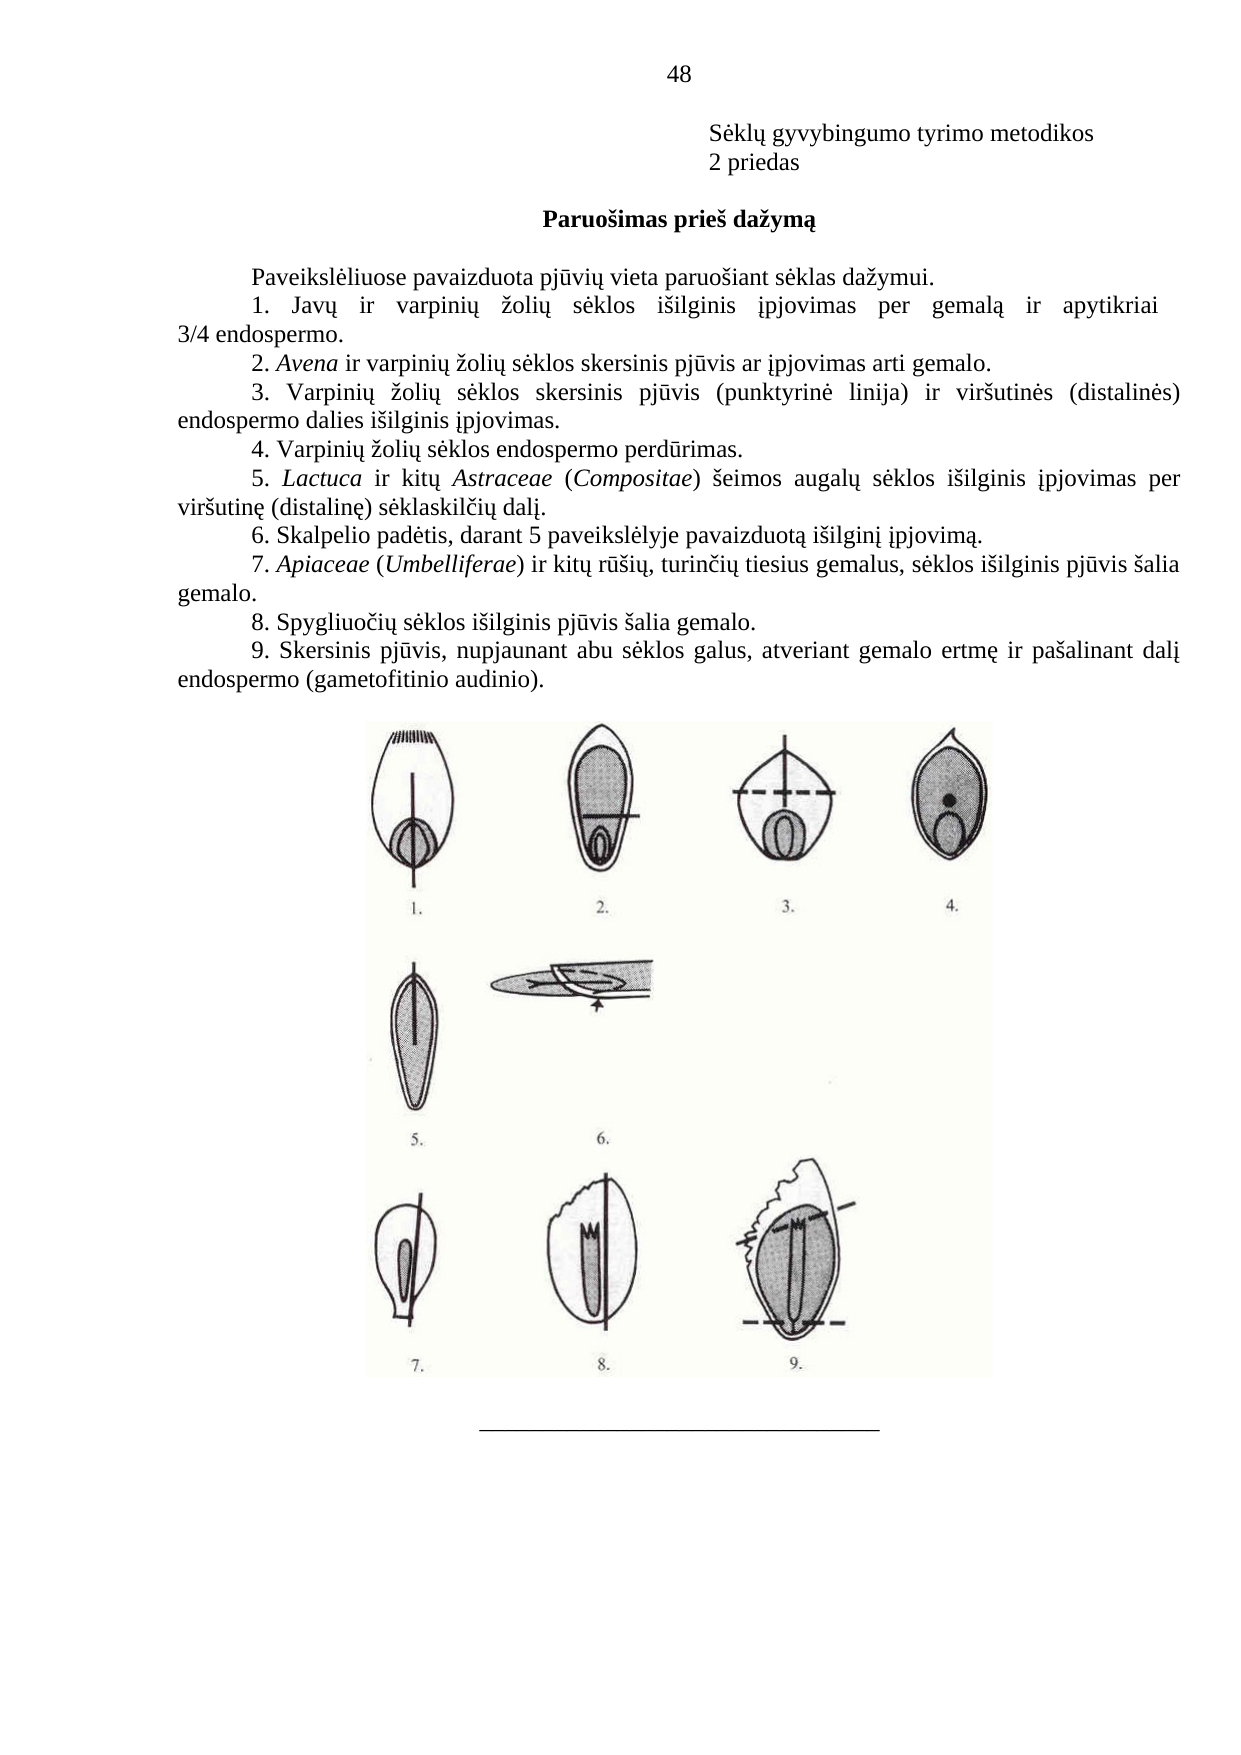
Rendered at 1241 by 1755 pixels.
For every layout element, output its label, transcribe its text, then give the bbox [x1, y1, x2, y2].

text 1. Javų ir varpinių žolių sėklos išilginis įpjovimas per gemalą ir apytikriai 3/4 endospermo. [177, 291, 1181, 348]
text 5. Lactuca ir kitų Astraceae (Compositae) šeimos augalų sėklos išilginis įpjovimas per viršutinę (distalinę) sėklaskilčių dalį. [177, 463, 1181, 521]
text 8. Spygliuočių sėklos išilginis pjūvis šalia gemalo. [177, 607, 1181, 636]
text Sėklų gyvybingumo tyrimo metodikos [177, 118, 1181, 147]
text ________________________________ [177, 1405, 1181, 1434]
text 4. Varpinių žolių sėklos endospermo perdūrimas. [177, 434, 1181, 463]
text 7. Apiaceae (Umbelliferae) ir kitų rūšių, turinčių tiesius gemalus, sėklos išilginis pjūvis šalia gemalo. [177, 549, 1181, 607]
text Paruošimas prieš dažymą [177, 204, 1181, 233]
text 9. Skersinis pjūvis, nupjaunant abu sėklos galus, atveriant gemalo ertmę ir pašalinant dalį endospermo (gametofitinio audinio). [177, 636, 1181, 693]
text 6. Skalpelio padėtis, darant 5 paveikslėlyje pavaizduotą išilginį įpjovimą. [177, 521, 1181, 549]
text 2 priedas [177, 147, 1181, 176]
text Paveikslėliuose pavaizduota pjūvių vieta paruošiant sėklas dažymui. [177, 262, 1181, 291]
text 3. Varpinių žolių sėklos skersinis pjūvis (punktyrinė linija) ir viršutinės (distalinės) endospermo dalies išilginis įpjovimas. [177, 377, 1181, 434]
text 2. Avena ir varpinių žolių sėklos skersinis pjūvis ar įpjovimas arti gemalo. [177, 348, 1181, 377]
